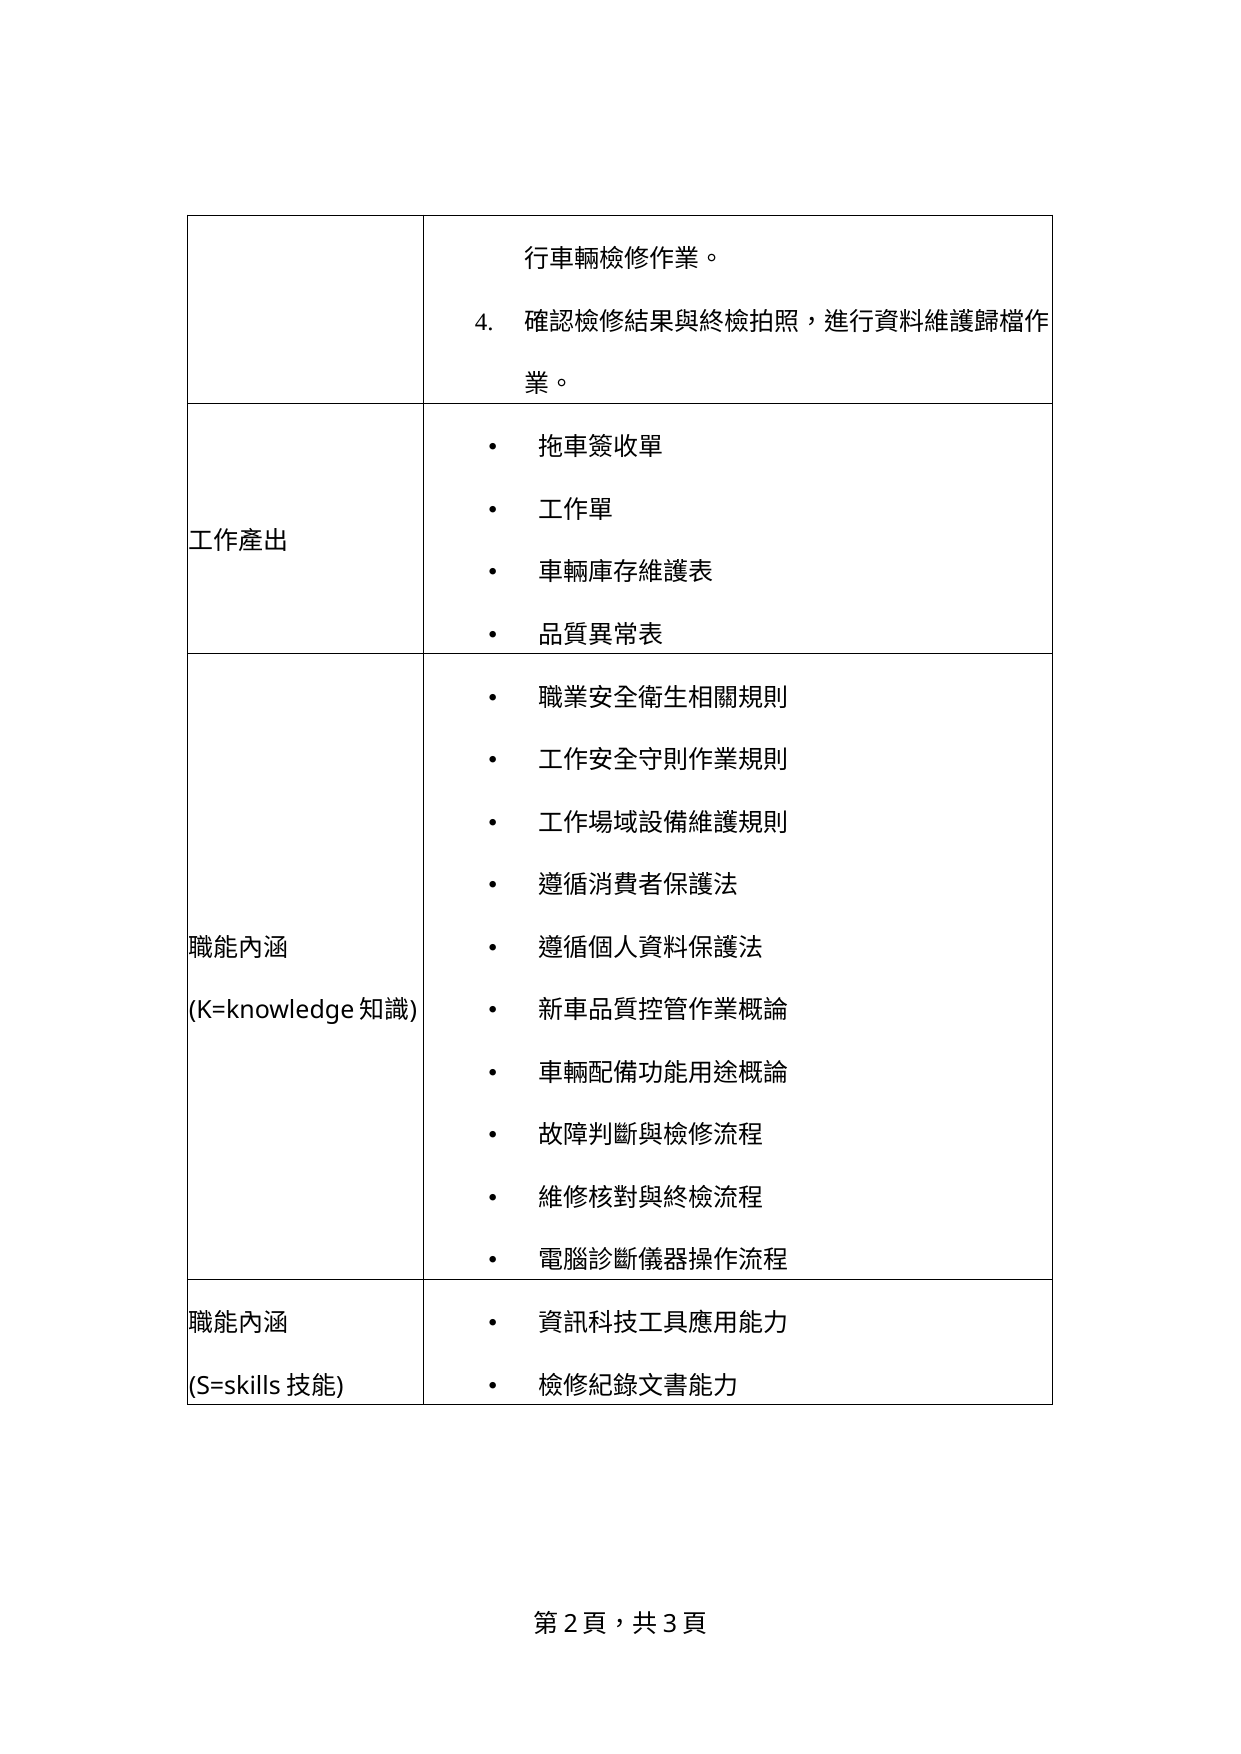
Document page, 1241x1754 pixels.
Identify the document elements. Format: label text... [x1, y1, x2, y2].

table_cell 點收與轉調作業 查詢系統清單，確認當日點收車輛及轉調資料，並開立工作單。 車輛點收時核對車籍資料，進行車輛內、外觀檢查並記錄於拖車簽收單、工作單。 車輛轉調前確認車籍資料，檢查車輛內、外觀，將結果記錄於工作單。 轉調車進行拖運聯繫，提供車籍資料與接車單位，並與拖運司機進行車輛點交。 車輛損傷報修及維修作業追蹤 完成車輛點收與檢查作業，並將結果記錄於車輛庫存維護表。 依據檢查結果，區分外力或品質異常之損傷、故障，建立品質異常資料通報相關單位。 追蹤通報結果，並轉交工作單給予相關部門，進行車輛檢修作業。 確認檢修結果與終檢拍照，進行資料維護歸檔作業。 [424, 216, 1052, 402]
table_cell 工作產出 [188, 404, 423, 653]
table_cell 資訊科技工具應用能力 檢修紀錄文書能力 車籍資料查閱能力 工作協調能力 車內外觀檢查能力 儀表功能操作能力 庫存管理作業能力 危機預防通報能力 品質控制終檢能力 電腦診斷儀器操作能力 [424, 1280, 1052, 1404]
table_cell 職業安全衛生相關規則 工作安全守則作業規則 工作場域設備維護規則 遵循消費者保護法 遵循個人資料保護法 新車品質控管作業概論 車輛配備功能用途概論 故障判斷與檢修流程 維修核對與終檢流程 電腦診斷儀器操作流程 [424, 654, 1052, 1278]
table_cell [188, 216, 423, 402]
table_cell 職能內涵 (K=knowledge知識) [188, 654, 423, 1278]
table_cell 職能內涵 (S=skills技能) [188, 1280, 423, 1404]
table_cell 拖車簽收單 工作單 車輛庫存維護表 品質異常表 [424, 404, 1052, 653]
